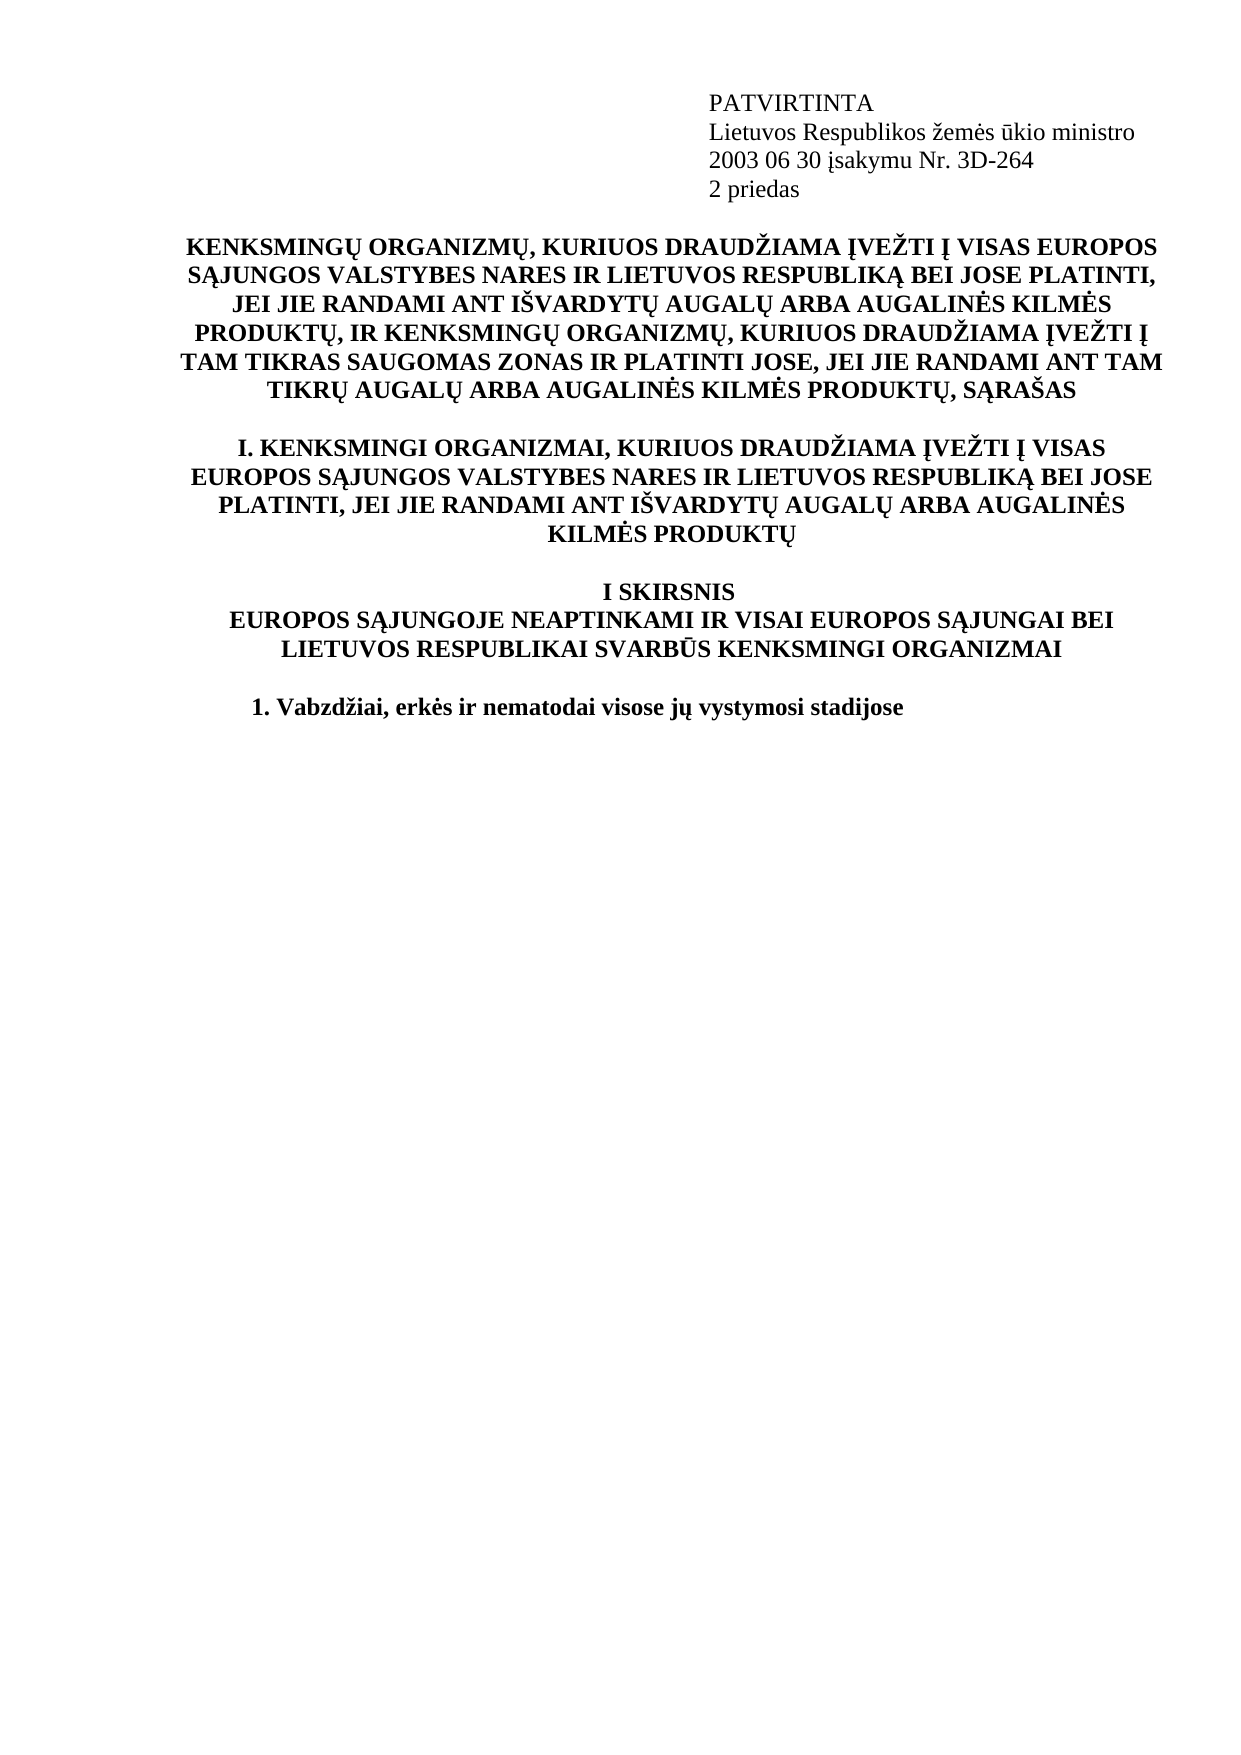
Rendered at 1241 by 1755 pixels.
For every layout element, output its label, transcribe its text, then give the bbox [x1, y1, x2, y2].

text I. KENKSMINGI ORGANIZMAI, KURIUOS DRAUDŽIAMA ĮVEŽTI Į VISAS EUROPOS SĄJUNGOS VALSTYBES NARES IR LIETUVOS RESPUBLIKĄ BEI JOSE PLATINTI, JEI JIE RANDAMI ANT IŠVARDYTŲ AUGALŲ ARBA AUGALINĖS KILMĖS PRODUKTŲ [177, 433, 1166, 548]
text 2003 06 30 įsakymu Nr. 3D-264 [177, 145, 1166, 174]
text 1. Vabzdžiai, erkės ir nematodai visose jų vystymosi stadijose [177, 692, 1166, 720]
text EUROPOS SĄJUNGOJE NEAPTINKAMI IR VISAI EUROPOS SĄJUNGAI BEI LIETUVOS RESPUBLIKAI SVARBŪS KENKSMINGI ORGANIZMAI [177, 605, 1166, 663]
text 2 priedas [177, 174, 1166, 203]
text Lietuvos Respublikos žemės ūkio ministro [177, 117, 1166, 145]
text KENKSMINGŲ ORGANIZMŲ, KURIUOS DRAUDŽIAMA ĮVEŽTI Į VISAS EUROPOS SĄJUNGOS VALSTYBES NARES IR LIETUVOS RESPUBLIKĄ BEI JOSE PLATINTI, JEI JIE RANDAMI ANT IŠVARDYTŲ AUGALŲ ARBA AUGALINĖS KILMĖS PRODUKTŲ, IR KENKSMINGŲ ORGANIZMŲ, KURIUOS DRAUDŽIAMA ĮVEŽTI Į TAM TIKRAS SAUGOMAS ZONAS IR PLATINTI JOSE, JEI JIE RANDAMI ANT TAM TIKRŲ AUGALŲ ARBA AUGALINĖS KILMĖS PRODUKTŲ, SĄRAŠAS [177, 232, 1166, 404]
text I SKIRSNIS [177, 577, 1166, 605]
text PATVIRTINTA [177, 88, 1166, 117]
